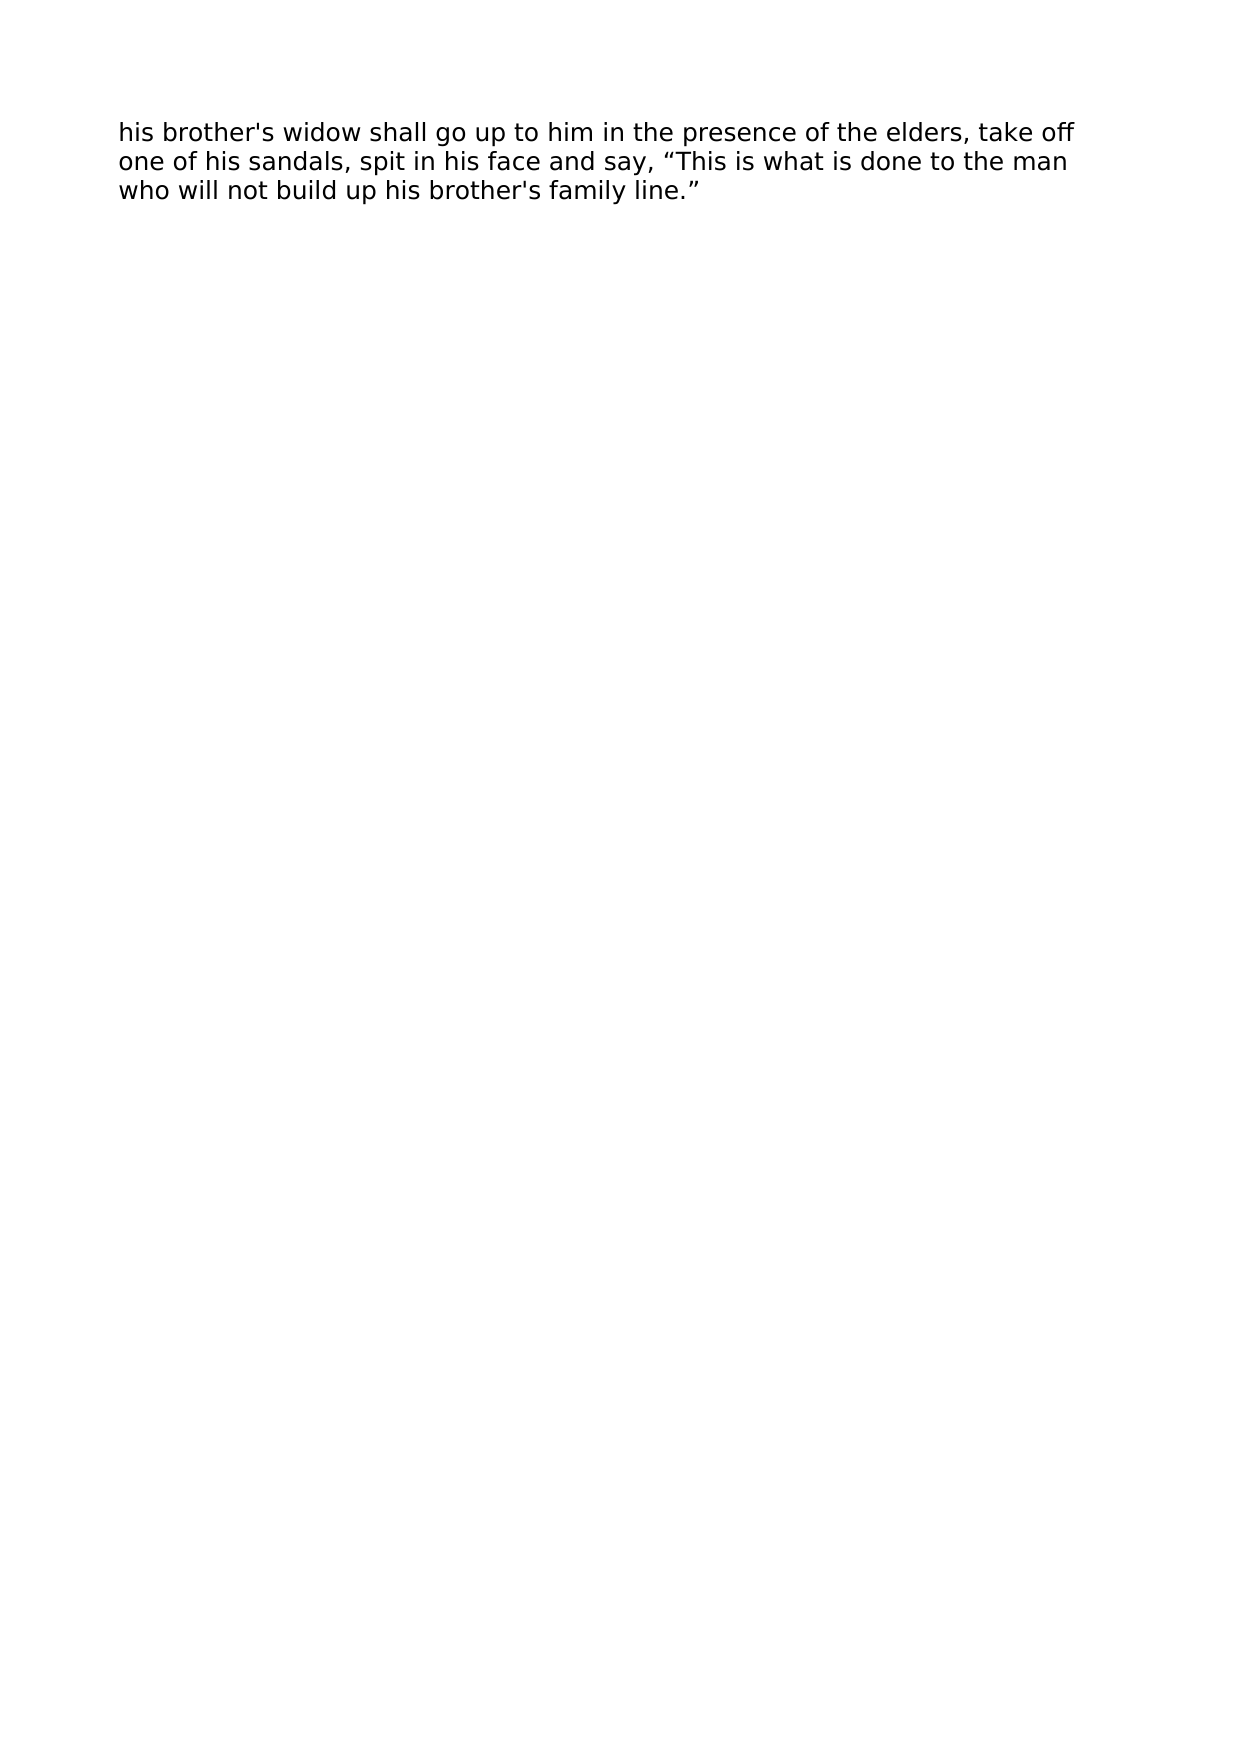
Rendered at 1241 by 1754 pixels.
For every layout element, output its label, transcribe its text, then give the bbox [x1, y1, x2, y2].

text his brother's widow shall go up to him in the presence of the elders, take off one of his sandals, spit in his face and say, “This is what is done to the man who will not build up his brother's family line.” [118, 118, 1122, 206]
